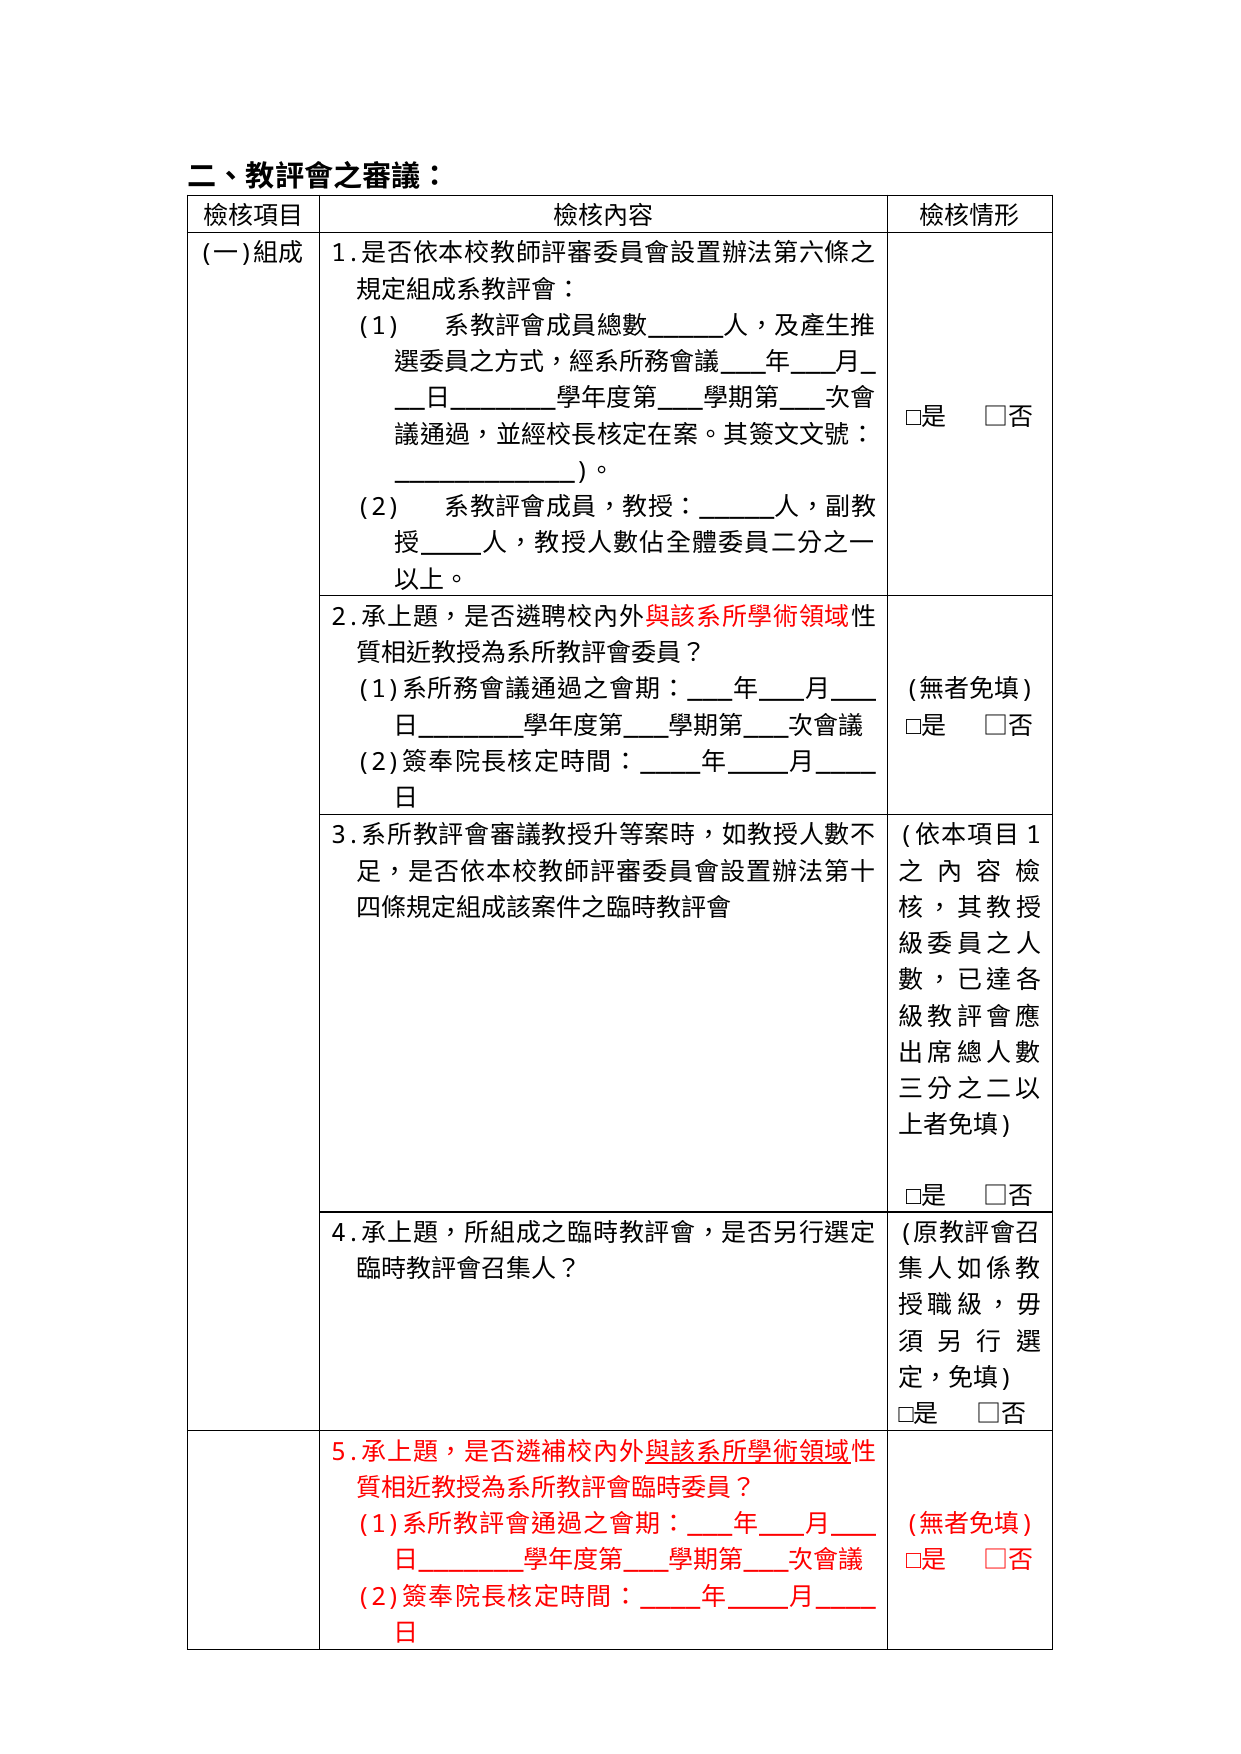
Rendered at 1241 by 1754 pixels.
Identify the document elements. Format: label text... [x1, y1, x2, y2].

table_cell (無者免填) □是 □否 [888, 1431, 1052, 1648]
table_cell (依本項目1之內容檢核，其教授級委員之人數，已達各級教評會應出席總人數三分之二以上者免填) □是 □否 [888, 815, 1052, 1211]
table_cell [188, 1431, 319, 1648]
table_cell (一)組成 [188, 233, 319, 1430]
table_header 檢核項目 [188, 196, 319, 232]
table_cell 4.承上題，所組成之臨時教評會，是否另行選定臨時教評會召集人？ [320, 1213, 887, 1430]
table_cell (無者免填) □是 □否 [888, 596, 1052, 814]
table_cell (原教評會召集人如係教授職級，毋須另行選定，免填) □是 □否 [888, 1213, 1052, 1430]
table_cell 1.是否依本校教師評審委員會設置辦法第六條之規定組成系教評會： 系教評會成員總數_____人，及產生推選委員之方式，經系所務會議___年___月___日_______學年度第___學期第___次會議通過，並經校長核定在案。其簽文文號：____________)。 系教評會成員，教授：_____人，副教授____人，教授人數佔全體委員二分之一以上。 [320, 233, 887, 595]
table_header 檢核內容 [320, 196, 887, 232]
table_cell 2.承上題，是否遴聘校內外與該系所學術領域性質相近教授為系所教評會委員？ (1)系所務會議通過之會期：___年___月___日_______學年度第___學期第___次會議 (2)簽奉院長核定時間：____年____月____日 [320, 596, 887, 814]
table_cell 3.系所教評會審議教授升等案時，如教授人數不足，是否依本校教師評審委員會設置辦法第十四條規定組成該案件之臨時教評會 [320, 815, 887, 1211]
table_cell 5.承上題，是否遴補校內外與該系所學術領域性質相近教授為系所教評會臨時委員？ (1)系所教評會通過之會期：___年___月___日_______學年度第___學期第___次會議 (2)簽奉院長核定時間：____年____月____日 [320, 1431, 887, 1648]
table_cell □是 □否 [888, 233, 1052, 595]
text 二、教評會之審議： [187, 152, 1053, 194]
table_header 檢核情形 [888, 196, 1052, 232]
